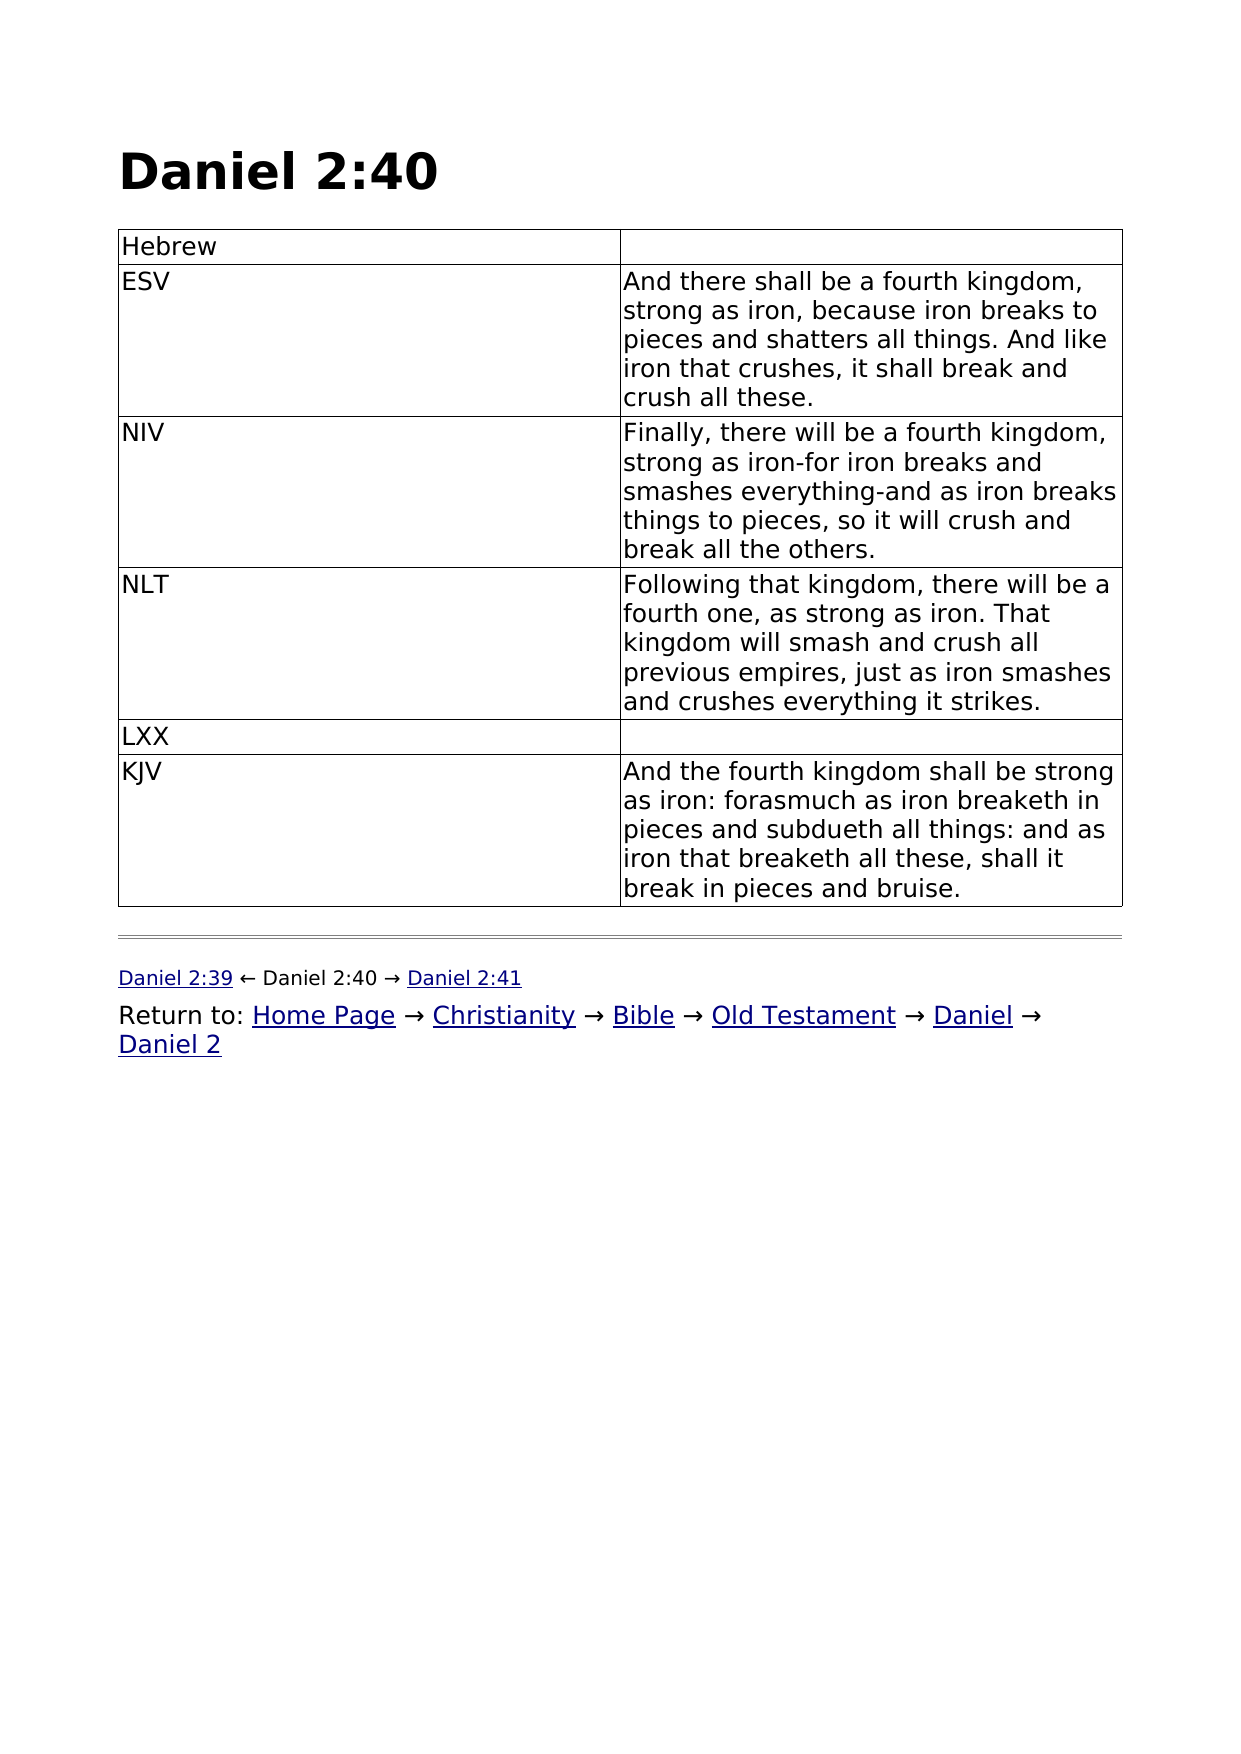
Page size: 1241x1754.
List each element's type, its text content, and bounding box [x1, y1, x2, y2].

table_cell KJV [119, 755, 620, 906]
table_cell LXX [119, 720, 620, 754]
table_cell Following that kingdom, there will be a fourth one, as strong as iron. That kingdom will smash and crush all previous empires, just as iron smashes and crushes everything it strikes. [621, 568, 1122, 719]
table_cell And the fourth kingdom shall be strong as iron: forasmuch as iron breaketh in pieces and subdueth all things: and as iron that breaketh all these, shall it break in pieces and bruise. [621, 755, 1122, 906]
text Return to: Home Page → Christianity → Bible → Old Testament → Daniel → Daniel 2 [118, 1001, 1122, 1059]
table_cell ESV [119, 265, 620, 416]
table_header [621, 230, 1122, 264]
table_cell [621, 720, 1122, 754]
subtitle Daniel 2:40 [118, 143, 1122, 201]
table_cell And there shall be a fourth kingdom, strong as iron, because iron breaks to pieces and shatters all things. And like iron that crushes, it shall break and crush all these. [621, 265, 1122, 416]
table_cell Finally, there will be a fourth kingdom, strong as iron-for iron breaks and smashes everything-and as iron breaks things to pieces, so it will crush and break all the others. [621, 417, 1122, 567]
table_cell NIV [119, 417, 620, 567]
table_header Hebrew [119, 230, 620, 264]
table_cell NLT [119, 568, 620, 719]
text Daniel 2:39 ← Daniel 2:40 → Daniel 2:41 [118, 967, 1122, 1001]
